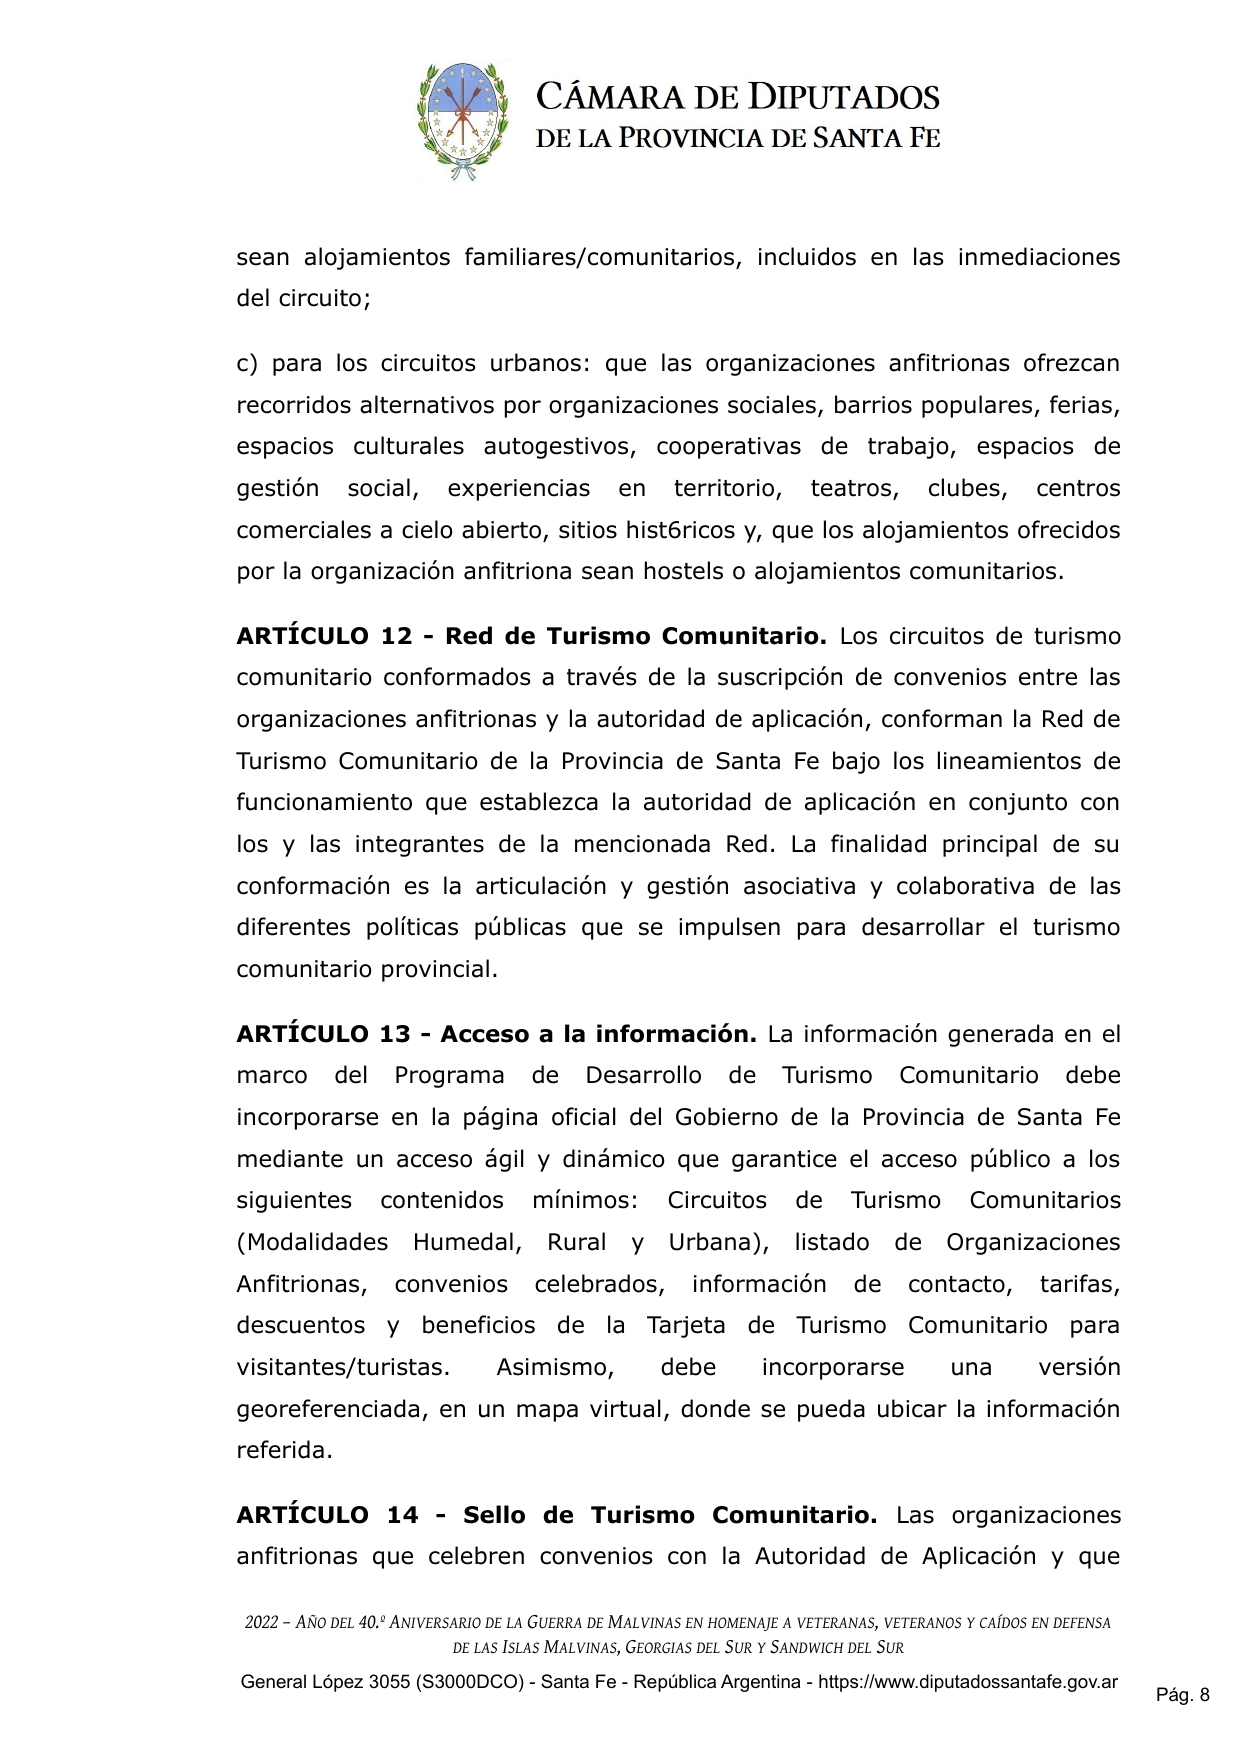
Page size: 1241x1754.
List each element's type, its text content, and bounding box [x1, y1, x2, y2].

text ARTÍCULO 12 - Red de Turismo Comunitario. Los circuitos de turismo comunitario conformados a través de la suscripción de convenios entre las organizaciones anfitrionas y la autoridad de aplicación, conforman la Red de Turismo Comunitario de la Provincia de Santa Fe bajo los lineamientos de funcionamiento que establezca la autoridad de aplicación en conjunto con los y las integrantes de la mencionada Red. La finalidad principal de su conformación es la articulación y gestión asociativa y colaborativa de las diferentes políticas públicas que se impulsen para desarrollar el turismo comunitario provincial. [236, 621, 1122, 982]
text sean alojamientos familiares/comunitarios, incluidos en las inmediaciones del circuito; [236, 242, 1122, 312]
picture [413, 59, 945, 183]
text c) para los circuitos urbanos: que las organizaciones anfitrionas ofrezcan recorridos alternativos por organizaciones sociales, barrios populares, ferias, espacios culturales autogestivos, cooperativas de trabajo, espacios de gestión social, experiencias en territorio, teatros, clubes, centros comerciales a cielo abierto, sitios hist6ricos y, que los alojamientos ofrecidos por la organización anfitriona sean hostels o alojamientos comunitarios. [236, 348, 1122, 584]
text ARTÍCULO 13 - Acceso a la información. La información generada en el marco del Programa de Desarrollo de Turismo Comunitario debe incorporarse en la página oficial del Gobierno de la Provincia de Santa Fe mediante un acceso ágil y dinámico que garantice el acceso público a los siguientes contenidos mínimos: Circuitos de Turismo Comunitarios (Modalidades Humedal, Rural y Urbana), listado de Organizaciones Anfitrionas, convenios celebrados, información de contacto, tarifas, descuentos y beneficios de la Tarjeta de Turismo Comunitario para visitantes/turistas. Asimismo, debe incorporarse una versión georeferenciada, en un mapa virtual, donde se pueda ubicar la información referida. [236, 1019, 1122, 1463]
text ARTÍCULO 14 - Sello de Turismo Comunitario. Las organizaciones anfitrionas que celebren convenios con la Autoridad de Aplicación y que [236, 1500, 1122, 1569]
